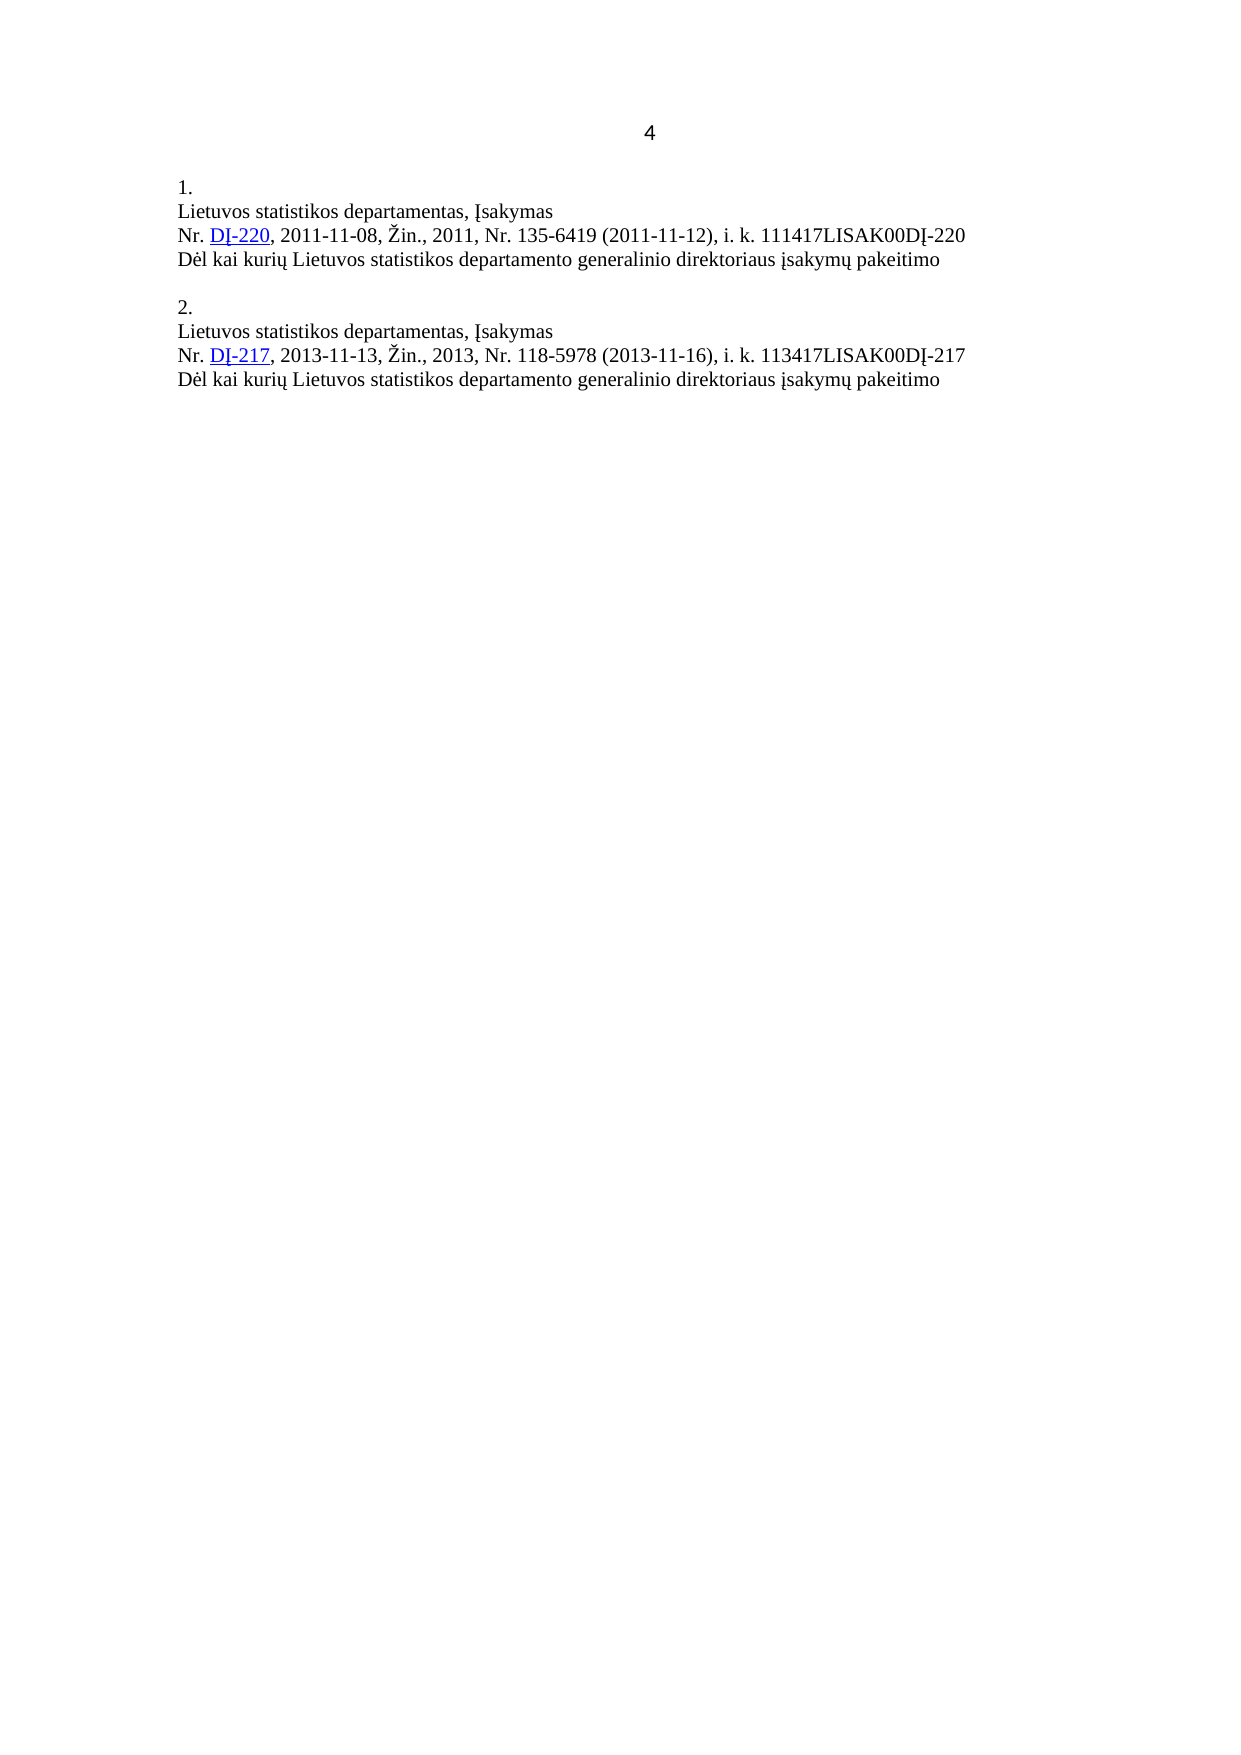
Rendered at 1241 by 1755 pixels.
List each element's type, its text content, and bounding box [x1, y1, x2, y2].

text 1. [177, 175, 1122, 199]
text Dėl kai kurių Lietuvos statistikos departamento generalinio direktoriaus įsakymų pakeitimo [177, 247, 1122, 271]
text Nr. DĮ-217, 2013-11-13, Žin., 2013, Nr. 118-5978 (2013-11-16), i. k. 113417LISAK00DĮ-217 [177, 343, 1122, 367]
text Dėl kai kurių Lietuvos statistikos departamento generalinio direktoriaus įsakymų pakeitimo [177, 367, 1122, 391]
text 2. [177, 295, 1122, 319]
text Lietuvos statistikos departamentas, Įsakymas [177, 199, 1122, 223]
text Lietuvos statistikos departamentas, Įsakymas [177, 319, 1122, 343]
text Nr. DĮ-220, 2011-11-08, Žin., 2011, Nr. 135-6419 (2011-11-12), i. k. 111417LISAK00DĮ-220 [177, 223, 1122, 247]
